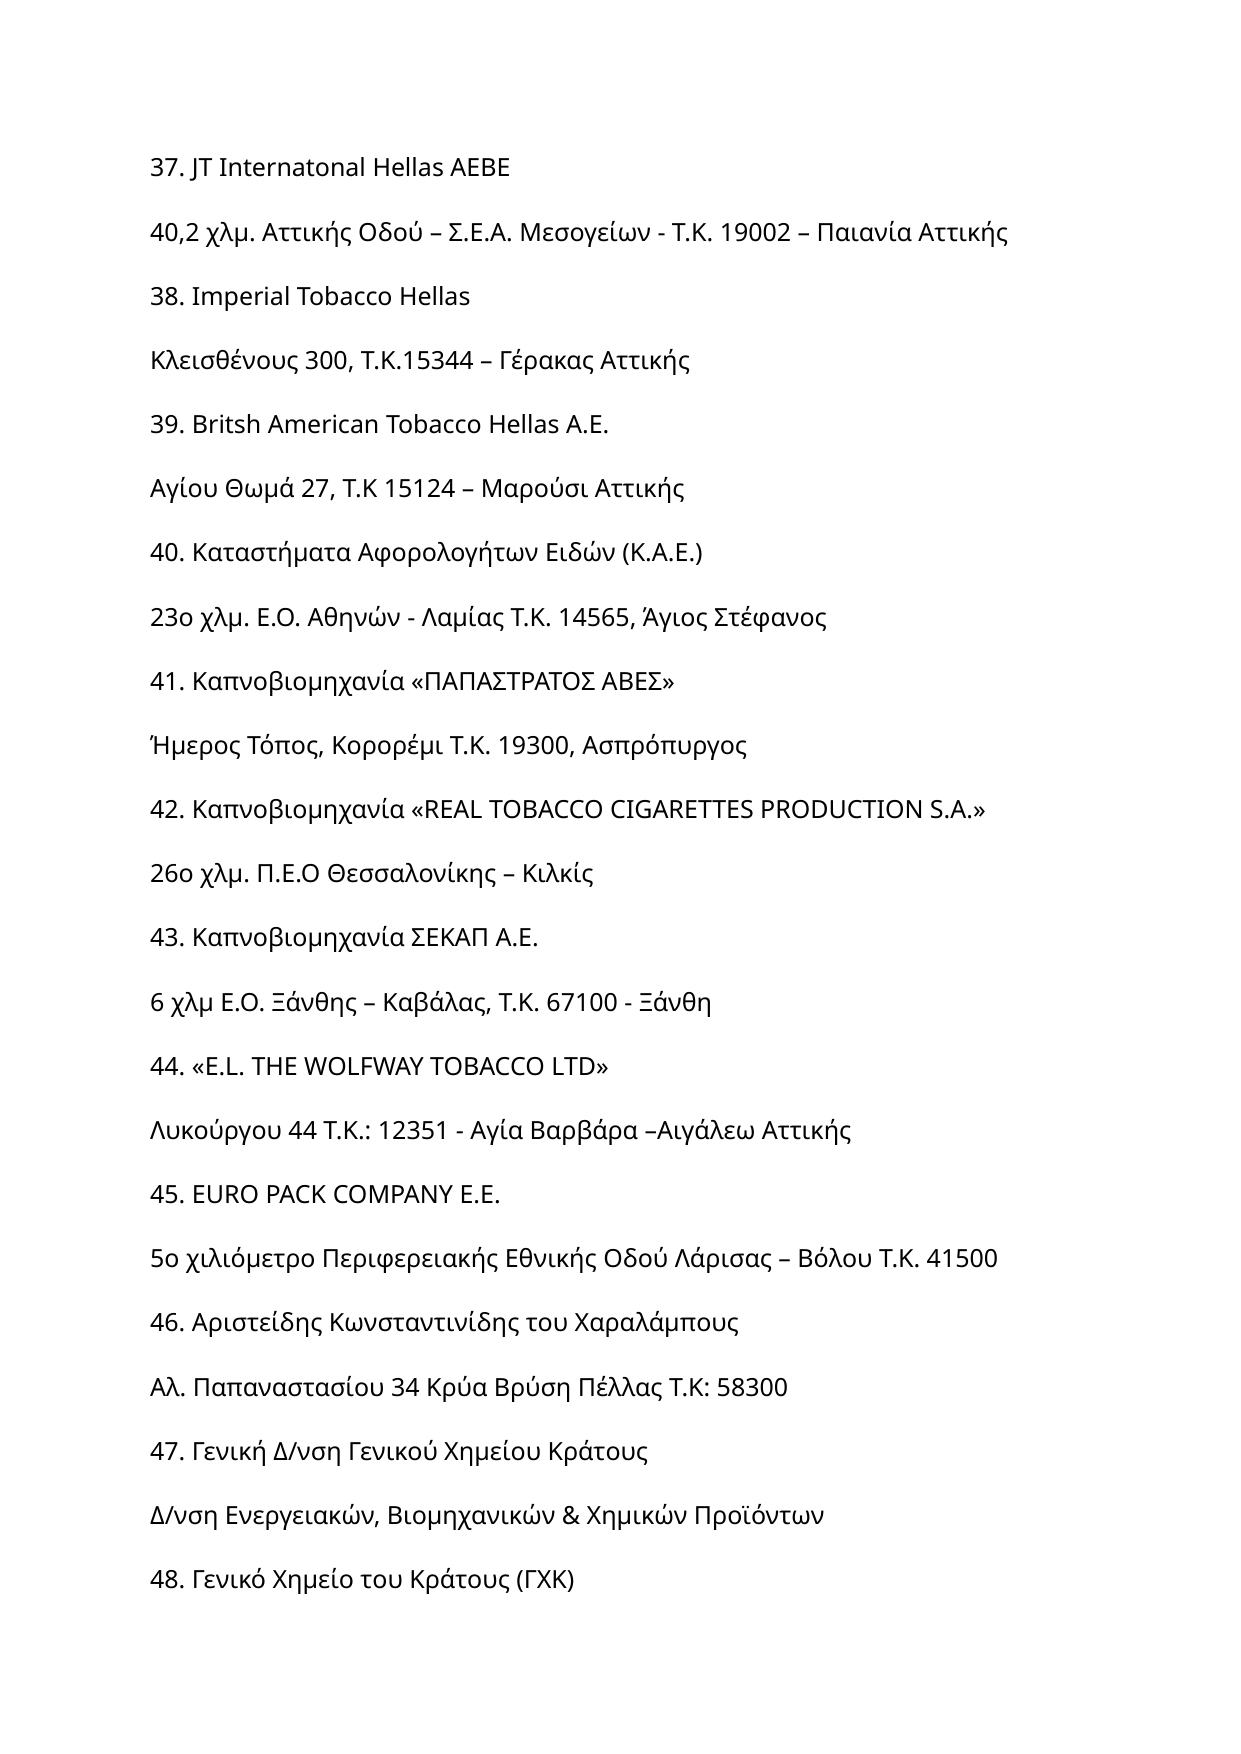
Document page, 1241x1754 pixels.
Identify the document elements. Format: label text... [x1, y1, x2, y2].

text 5ο χιλιόμετρο Περιφερειακής Εθνικής Οδού Λάρισας – Βόλου Τ.Κ. 41500 [150, 1241, 1090, 1275]
text Αλ. Παπαναστασίου 34 Κρύα Βρύση Πέλλας Τ.Κ: 58300 [150, 1369, 1090, 1403]
text Λυκούργου 44 Τ.Κ.: 12351 - Αγία Βαρβάρα –Αιγάλεω Αττικής [150, 1112, 1090, 1147]
text Κλεισθένους 300, Τ.Κ.15344 – Γέρακας Αττικής [150, 342, 1090, 377]
text 40,2 χλμ. Αττικής Οδού – Σ.Ε.Α. Μεσογείων - Τ.Κ. 19002 – Παιανία Αττικής [150, 214, 1090, 248]
text Δ/νση Ενεργειακών, Βιομηχανικών & Χημικών Προϊόντων [150, 1497, 1090, 1532]
text 44. «E.L. THE WOLFWAY TOBACCO LTD» [150, 1048, 1090, 1082]
text 38. Imperial Tobacco Hellas [150, 278, 1090, 312]
text 47. Γενική Δ/νση Γενικού Χημείου Κράτους [150, 1433, 1090, 1467]
text Αγίου Θωμά 27, Τ.Κ 15124 – Μαρούσι Αττικής [150, 471, 1090, 505]
text 40. Καταστήματα Αφορολογήτων Ειδών (Κ.Α.Ε.) [150, 535, 1090, 569]
text 45. EURO PACK COMPANY E.E. [150, 1177, 1090, 1211]
text 26ο χλμ. Π.Ε.Ο Θεσσαλονίκης – Κιλκίς [150, 856, 1090, 890]
text 48. Γενικό Χημείο του Κράτους (ΓΧΚ) [150, 1562, 1090, 1596]
text 23ο χλμ. Ε.Ο. Αθηνών - Λαμίας Τ.Κ. 14565, Άγιος Στέφανος [150, 599, 1090, 633]
text Ήμερος Τόπος, Κορορέμι Τ.Κ. 19300, Ασπρόπυργος [150, 727, 1090, 762]
text 42. Καπνοβιομηχανία «REAL TOBACCO CIGARETTES PRODUCTION S.A.» [150, 792, 1090, 826]
text 43. Καπνοβιομηχανία ΣΕΚΑΠ Α.Ε. [150, 920, 1090, 954]
text 39. Britsh American Tobacco Hellas A.E. [150, 407, 1090, 441]
text 37. JT Internatonal Hellas AEBE [150, 150, 1090, 184]
text 41. Καπνοβιομηχανία «ΠΑΠΑΣΤΡΑΤΟΣ ΑΒΕΣ» [150, 663, 1090, 697]
text 46. Αριστείδης Κωνσταντινίδης του Χαραλάμπους [150, 1305, 1090, 1339]
text 6 χλμ Ε.Ο. Ξάνθης – Καβάλας, Τ.Κ. 67100 - Ξάνθη [150, 984, 1090, 1018]
